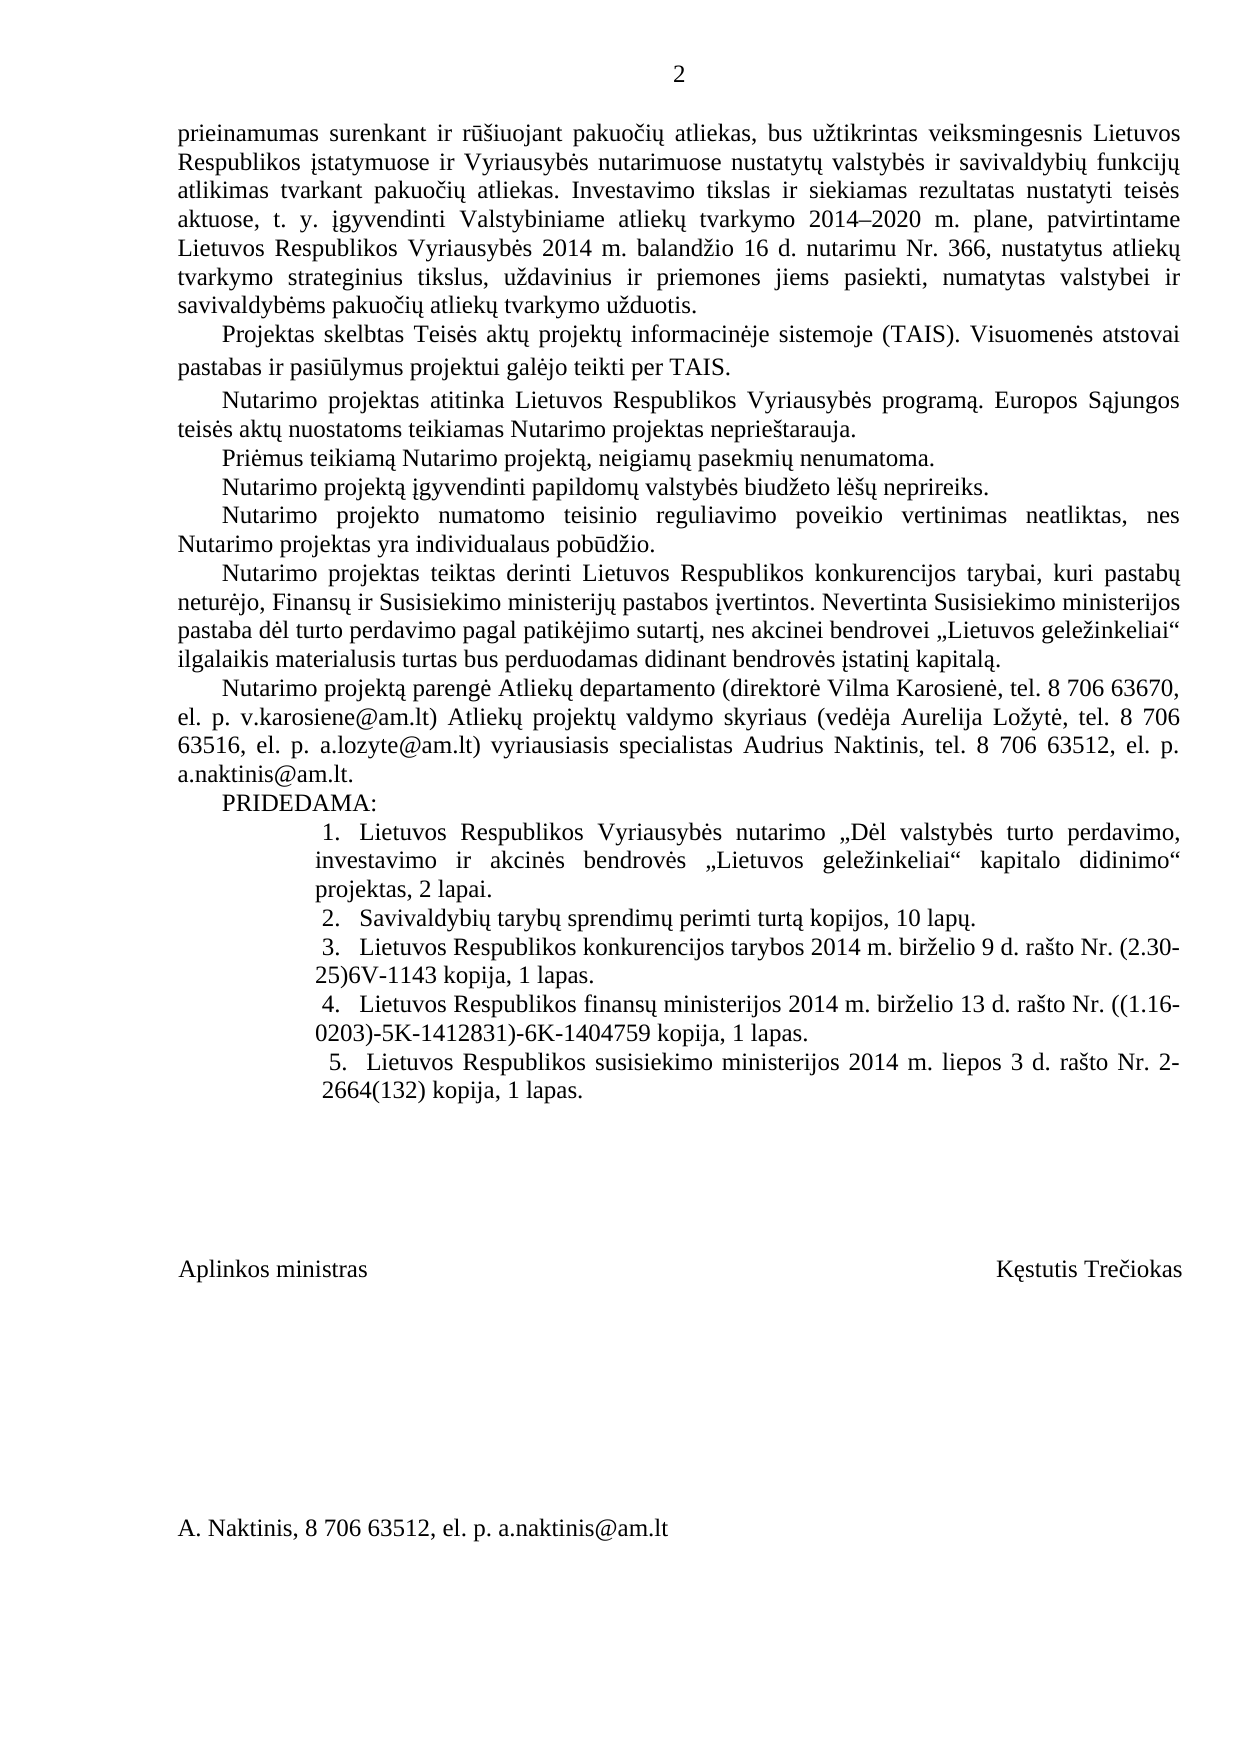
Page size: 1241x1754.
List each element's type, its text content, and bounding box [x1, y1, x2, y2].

list Lietuvos Respublikos susisiekimo ministerijos 2014 m. liepos 3 d. rašto Nr. 2-2664(132) kopija, 1 lapas. [284, 1047, 1181, 1104]
text PRIDEDAMA: [177, 788, 1181, 817]
table_header A. Naktinis, 8 706 63512, el. p. a.naktinis@am.lt [177, 1513, 1182, 1549]
text Nutarimo projekto numatomo teisinio reguliavimo poveikio vertinimas neatliktas, nes Nutarimo projektas yra individualaus pobūdžio. [177, 500, 1181, 558]
text prieinamumas surenkant ir rūšiuojant pakuočių atliekas, bus užtikrintas veiksmingesnis Lietuvos Respublikos įstatymuose ir Vyriausybės nutarimuose nustatytų valstybės ir savivaldybių funkcijų atlikimas tvarkant pakuočių atliekas. Investavimo tikslas ir siekiamas rezultatas nustatyti teisės aktuose, t. y. įgyvendinti Valstybiniame atliekų tvarkymo 2014–2020 m. plane, patvirtintame Lietuvos Respublikos Vyriausybės 2014 m. balandžio 16 d. nutarimu Nr. 366, nustatytus atliekų tvarkymo strateginius tikslus, uždavinius ir priemones jiems pasiekti, numatytas valstybei ir savivaldybėms pakuočių atliekų tvarkymo užduotis. [177, 118, 1181, 319]
text Nutarimo projektą parengė Atliekų departamento (direktorė Vilma Karosienė, tel. 8 706 63670, el. p. v.karosiene@am.lt) Atliekų projektų valdymo skyriaus (vedėja Aurelija Ložytė, tel. 8 706 63516, el. p. a.lozyte@am.lt) vyriausiasis specialistas Audrius Naktinis, tel. 8 706 63512, el. p. a.naktinis@am.lt. [177, 673, 1181, 788]
list Lietuvos Respublikos Vyriausybės nutarimo „Dėl valstybės turto perdavimo, investavimo ir akcinės bendrovės „Lietuvos geležinkeliai“ kapitalo didinimo“ projektas, 2 lapai. [277, 817, 1181, 903]
table_header Aplinkos ministras [178, 1248, 680, 1283]
list Lietuvos Respublikos konkurencijos tarybos 2014 m. birželio 9 d. rašto Nr. (2.30-25)6V-1143 kopija, 1 lapas. [277, 932, 1181, 989]
text Nutarimo projektas teiktas derinti Lietuvos Respublikos konkurencijos tarybai, kuri pastabų neturėjo, Finansų ir Susisiekimo ministerijų pastabos įvertintos. Nevertinta Susisiekimo ministerijos pastaba dėl turto perdavimo pagal patikėjimo sutartį, nes akcinei bendrovei „Lietuvos geležinkeliai“ ilgalaikis materialusis turtas bus perduodamas didinant bendrovės įstatinį kapitalą. [177, 558, 1181, 673]
text Nutarimo projektą įgyvendinti papildomų valstybės biudžeto lėšų neprireiks. [177, 472, 1181, 500]
text Priėmus teikiamą Nutarimo projektą, neigiamų pasekmių nenumatoma. [177, 443, 1181, 472]
list Lietuvos Respublikos finansų ministerijos 2014 m. birželio 13 d. rašto Nr. ((1.16-0203)-5K-1412831)-6K-1404759 kopija, 1 lapas. [277, 989, 1181, 1047]
list Savivaldybių tarybų sprendimų perimti turtą kopijos, 10 lapų. [277, 903, 1181, 932]
text Nutarimo projektas atitinka Lietuvos Respublikos Vyriausybės programą. Europos Sąjungos teisės aktų nuostatoms teikiamas Nutarimo projektas neprieštarauja. [177, 385, 1181, 443]
table_header Kęstutis Trečiokas [680, 1248, 1182, 1283]
text Projektas skelbtas Teisės aktų projektų informacinėje sistemoje (TAIS). Visuomenės atstovai pastabas ir pasiūlymus projektui galėjo teikti per TAIS. [177, 319, 1181, 381]
